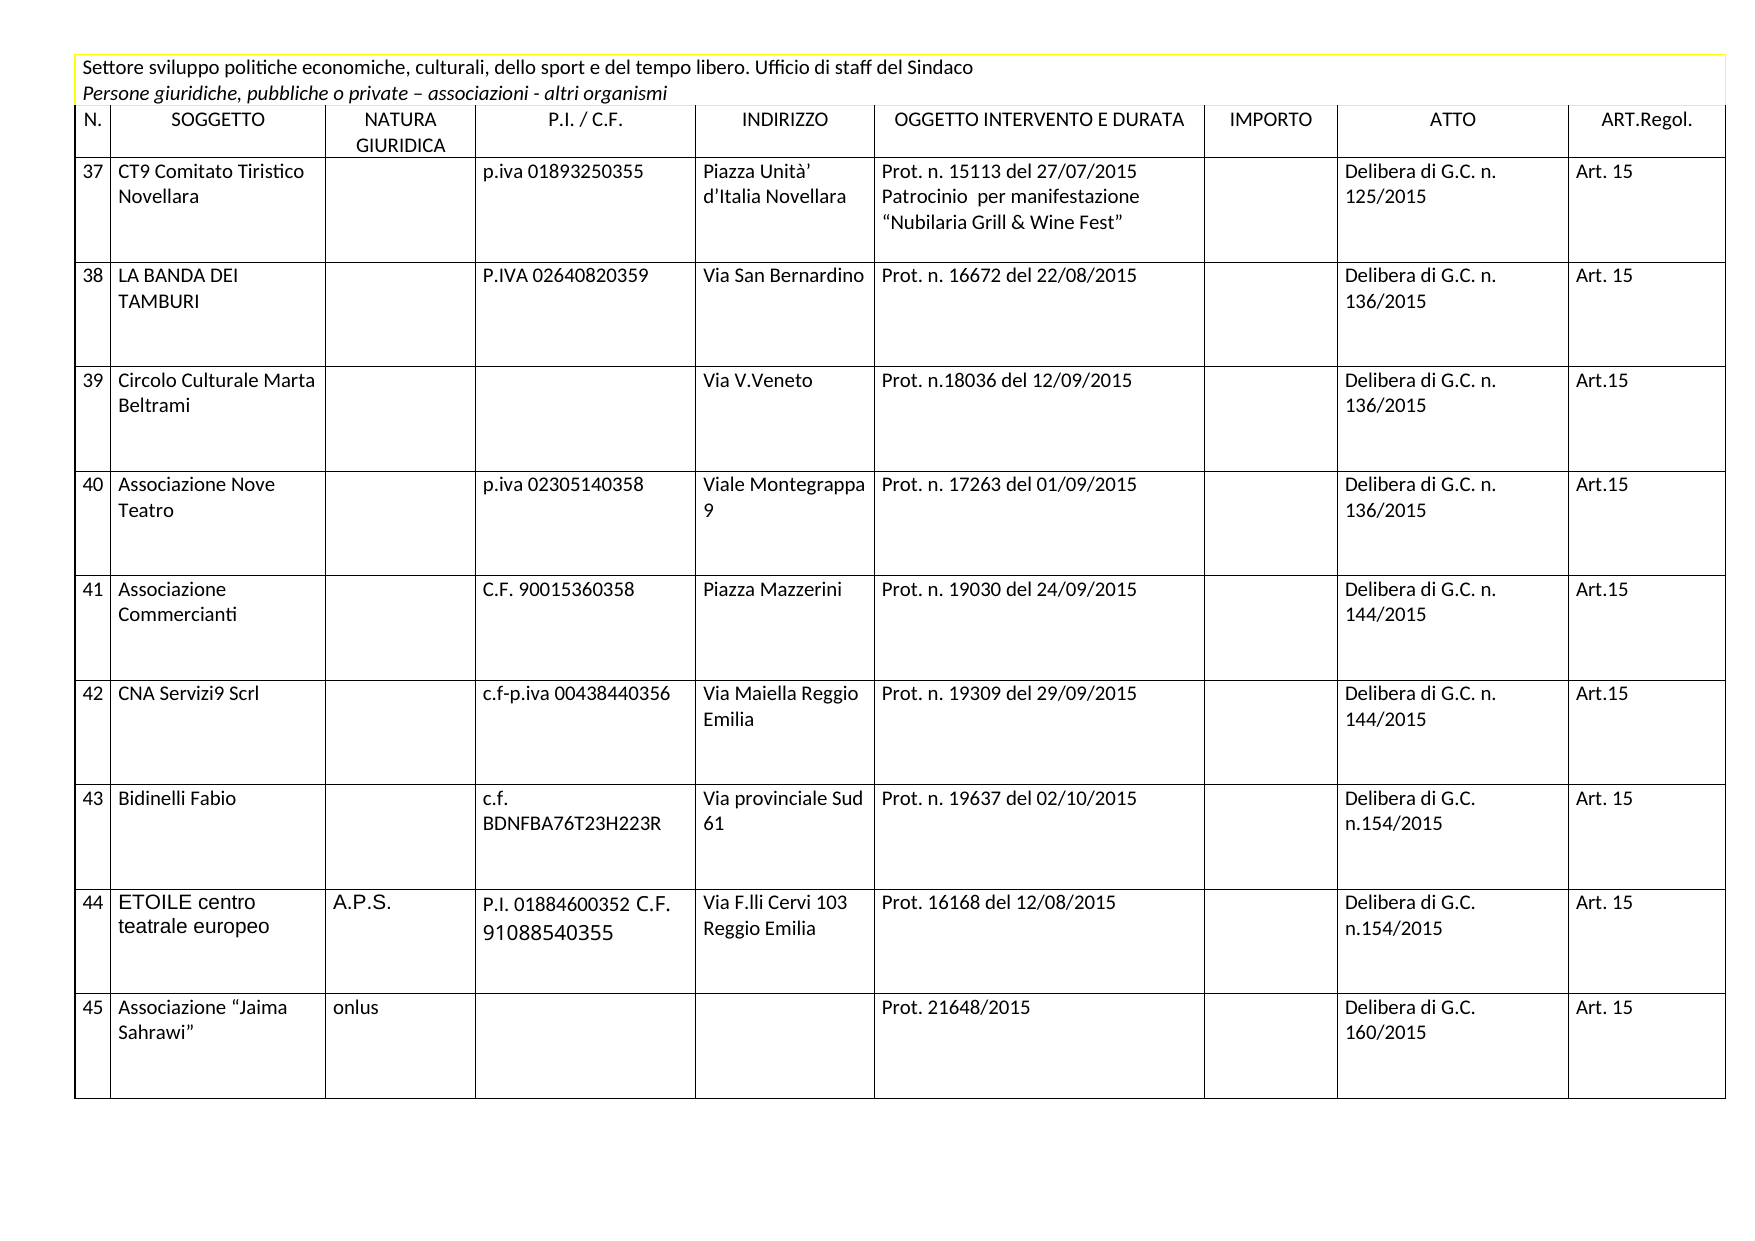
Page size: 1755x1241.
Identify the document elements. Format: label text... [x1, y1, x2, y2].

table_cell [326, 785, 475, 888]
table_cell Via San Bernardino [696, 263, 874, 366]
table_cell A.P.S. [326, 890, 475, 993]
table_cell Delibera di G.C. n. 136/2015 [1338, 367, 1568, 471]
table_cell Piazza Mazzerini [696, 576, 874, 679]
table_cell Prot. 21648/2015 [875, 994, 1204, 1097]
table_cell [326, 158, 475, 262]
table_cell Delibera di G.C. n. 144/2015 [1338, 681, 1568, 784]
table_cell [1205, 367, 1337, 471]
table_cell 38 [76, 263, 110, 366]
table_cell [476, 367, 695, 471]
table_cell Associazione Nove Teatro [111, 472, 325, 575]
table_cell [696, 994, 874, 1097]
table_cell [326, 367, 475, 471]
table_cell Delibera di G.C. n. 144/2015 [1338, 576, 1568, 679]
table_cell Delibera di G.C. n. 136/2015 [1338, 263, 1568, 366]
table_cell c.f-p.iva 00438440356 [476, 681, 695, 784]
table_cell OGGETTO INTERVENTO E DURATA [875, 106, 1204, 157]
table_cell [326, 263, 475, 366]
table_cell [1205, 472, 1337, 575]
table_cell Art. 15 [1569, 263, 1725, 366]
table_cell CNA Servizi9 Scrl [111, 681, 325, 784]
table_cell 39 [76, 367, 110, 471]
table_cell Art. 15 [1569, 158, 1725, 262]
table_cell Prot. n. 19309 del 29/09/2015 [875, 681, 1204, 784]
table_cell Art.15 [1569, 367, 1725, 471]
table_cell Delibera di G.C. n.154/2015 [1338, 785, 1568, 888]
table_cell [476, 994, 695, 1097]
table_cell [326, 472, 475, 575]
table_cell Art. 15 [1569, 785, 1725, 888]
table_cell IMPORTO [1205, 106, 1337, 157]
table_cell c.f. BDNFBA76T23H223R [476, 785, 695, 888]
table_cell 43 [76, 785, 110, 888]
table_cell P.I. / C.F. [476, 106, 695, 157]
table_cell Via provinciale Sud 61 [696, 785, 874, 888]
table_cell Art. 15 [1569, 994, 1725, 1097]
table_cell 44 [76, 890, 110, 993]
table_cell LA BANDA DEI TAMBURI [111, 263, 325, 366]
table_cell 42 [76, 681, 110, 784]
table_cell P.I. 01884600352 C.F. 91088540355 [476, 890, 695, 993]
table_cell Art. 15 [1569, 890, 1725, 993]
table_cell Associazione “Jaima Sahrawi” [111, 994, 325, 1097]
table_cell ART.Regol. [1569, 106, 1725, 157]
table_cell [1205, 576, 1337, 679]
table_cell 41 [76, 576, 110, 679]
table_cell Via Maiella Reggio Emilia [696, 681, 874, 784]
table_cell Bidinelli Fabio [111, 785, 325, 888]
table_cell Prot. n. 17263 del 01/09/2015 [875, 472, 1204, 575]
table_cell Prot. n. 19030 del 24/09/2015 [875, 576, 1204, 679]
table_cell Art.15 [1569, 576, 1725, 679]
table_cell Delibera di G.C. n. 136/2015 [1338, 472, 1568, 575]
table_cell [1205, 263, 1337, 366]
table_cell Viale Montegrappa 9 [696, 472, 874, 575]
table_cell [1205, 158, 1337, 262]
table_cell Art.15 [1569, 472, 1725, 575]
table_cell [1205, 890, 1337, 993]
table_cell CT9 Comitato Tiristico Novellara [111, 158, 325, 262]
table_cell [1205, 994, 1337, 1097]
table_cell Prot. n. 15113 del 27/07/2015 Patrocinio per manifestazione “Nubilaria Grill & Wine Fest” [875, 158, 1204, 262]
table_cell Prot. n. 19637 del 02/10/2015 [875, 785, 1204, 888]
table_cell Delibera di G.C. n.154/2015 [1338, 890, 1568, 993]
table_cell ETOILE centro teatrale europeo [111, 890, 325, 993]
table_cell [1205, 785, 1337, 888]
table_cell p.iva 01893250355 [476, 158, 695, 262]
table_cell ATTO [1338, 106, 1568, 157]
table_cell [326, 576, 475, 679]
table_cell p.iva 02305140358 [476, 472, 695, 575]
table_cell 45 [76, 994, 110, 1097]
table_cell Via F.lli Cervi 103 Reggio Emilia [696, 890, 874, 993]
table_cell N. [76, 106, 110, 157]
table_cell 40 [76, 472, 110, 575]
table_cell Prot. n.18036 del 12/09/2015 [875, 367, 1204, 471]
table_cell Prot. n. 16672 del 22/08/2015 [875, 263, 1204, 366]
table_cell C.F. 90015360358 [476, 576, 695, 679]
table_cell onlus [326, 994, 475, 1097]
table_cell Piazza Unità’ d’Italia Novellara [696, 158, 874, 262]
table_cell Prot. 16168 del 12/08/2015 [875, 890, 1204, 993]
table_cell Delibera di G.C. 160/2015 [1338, 994, 1568, 1097]
table_cell INDIRIZZO [696, 106, 874, 157]
table_header Settore sviluppo politiche economiche, culturali, dello sport e del tempo libero. Ufficio di staff del Sindaco Persone giuridiche, pubbliche o private – associazioni - altri organismi [76, 55, 1725, 105]
table_cell SOGGETTO [111, 106, 325, 157]
table_cell Delibera di G.C. n. 125/2015 [1338, 158, 1568, 262]
table_cell Art.15 [1569, 681, 1725, 784]
table_cell NATURA GIURIDICA [326, 106, 475, 157]
table_cell Circolo Culturale Marta Beltrami [111, 367, 325, 471]
table_cell Via V.Veneto [696, 367, 874, 471]
table_cell P.IVA 02640820359 [476, 263, 695, 366]
table_cell [1205, 681, 1337, 784]
table_cell Associazione Commercianti [111, 576, 325, 679]
table_cell [326, 681, 475, 784]
table_cell 37 [76, 158, 110, 262]
